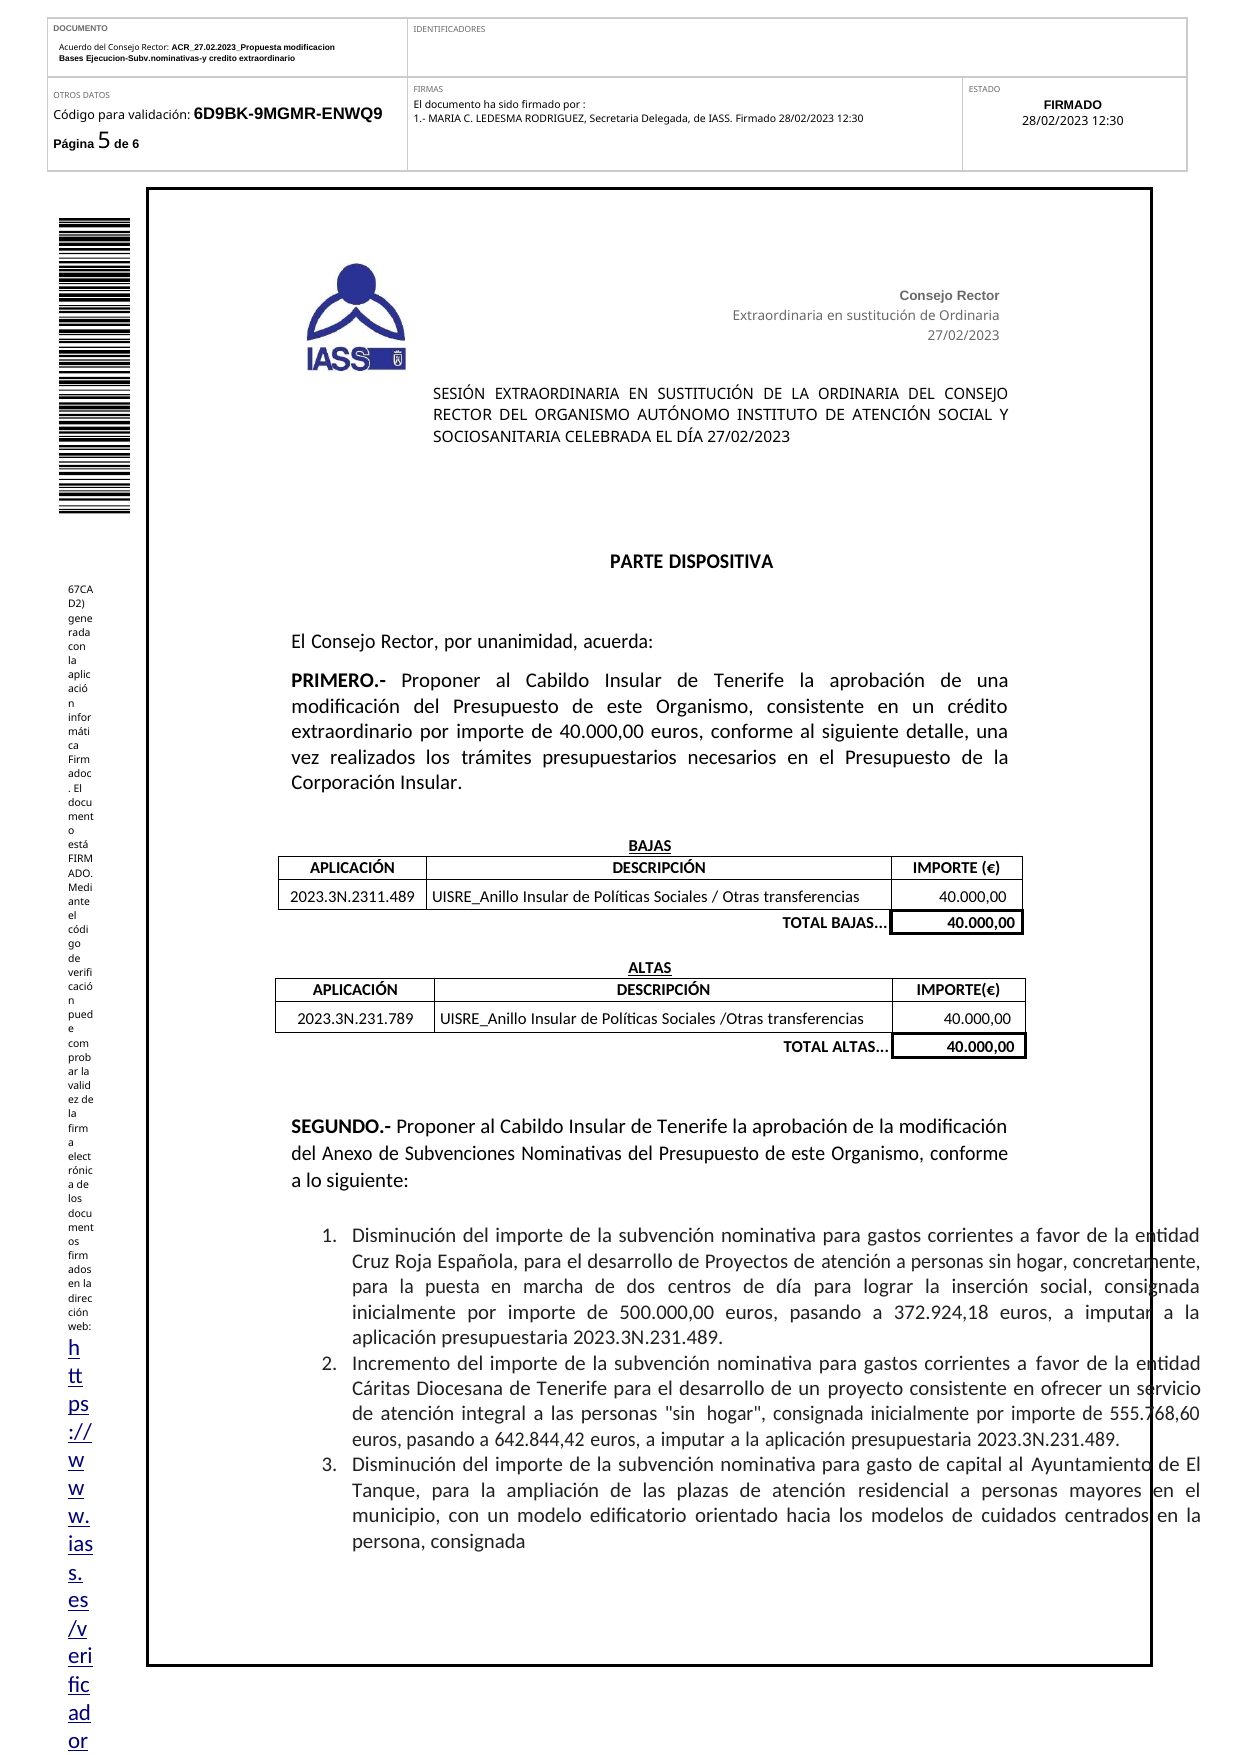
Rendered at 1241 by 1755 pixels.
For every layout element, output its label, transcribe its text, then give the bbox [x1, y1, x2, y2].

table_cell 40.000,00 [894, 1035, 1024, 1056]
text [149, 305, 305, 324]
list Incremento del importe de la subvención nominativa para gastos corrientes a favor de la entidad Cáritas Diocesana de Tenerife para el desarrollo de un proyecto consistente en ofrecer un servicio de atención integral a las personas "sin hogar", consignada inicialmente por importe de 555.768,60 euros, pasando a 642.844,42 euros, a imputar a la aplicación presupuestaria 2023.3N.231.489. [321, 1350, 1150, 1451]
list Disminución del importe de la subvención nominativa para gastos corrientes a favor de la entidad Cruz Roja Española, para el desarrollo de Proyectos de atención a personas sin hogar, concretamente, para la puesta en marcha de dos centros de día para lograr la inserción social, consignada inicialmente por importe de 500.000,00 euros, pasando a 372.924,18 euros, a imputar a la aplicación presupuestaria 2023.3N.231.489. [321, 1223, 1150, 1350]
table_cell TOTAL BAJAS... [278, 910, 889, 932]
text [149, 288, 305, 303]
table_cell 40.000,00 [892, 880, 1022, 909]
table_header IMPORTE(€) [893, 979, 1025, 1001]
text SESIÓN EXTRAORDINARIA EN SUSTITUCIÓN DE LA ORDINARIA DEL CONSEJO RECTOR DEL ORGANISMO AUTÓNOMO INSTITUTO DE ATENCIÓN SOCIAL Y SOCIOSANITARIA CELEBRADA EL DÍA 27/02/2023 [433, 383, 1009, 447]
text SEGUNDO.- Proponer al Cabildo Insular de Tenerife la aprobación de la modificación del Anexo de Subvenciones Nominativas del Presupuesto de este Organismo, conforme a lo siguiente: [291, 1113, 1009, 1193]
table_cell 2023.3N.231.789 [276, 1002, 434, 1032]
table_cell 2023.3N.2311.489 [279, 880, 426, 909]
text [149, 326, 305, 344]
subtitle PARTE DISPOSITIVA [608, 549, 775, 574]
text Extraordinaria en sustitución de Ordinaria [406, 305, 999, 324]
table_header APLICACIÓN [276, 979, 434, 1001]
table_cell UISRE_Anillo Insular de Políticas Sociales / Otras transferencias [427, 880, 891, 909]
table_cell TOTAL ALTAS... [276, 1033, 891, 1056]
text [1153, 628, 1201, 653]
table_cell 40.000,00 [893, 1002, 1025, 1032]
text [35, 305, 146, 324]
list Disminución del importe de la subvención nominativa para gasto de capital al Ayuntamiento de El Tanque, para la ampliación de las plazas de atención residencial a personas mayores en el municipio, con un modelo edificatorio orientado hacia los modelos de cuidados centrados en la persona, consignada [321, 1452, 1150, 1553]
table_cell UISRE_Anillo Insular de Políticas Sociales /Otras transferencias [435, 1002, 892, 1032]
table_cell 40.000,00 [893, 912, 1021, 932]
text El Consejo Rector, por unanimidad, acuerda: [291, 628, 1150, 653]
table_header APLICACIÓN [279, 857, 426, 878]
text 27/02/2023 [406, 326, 999, 344]
table_header DESCRIPCIÓN [435, 979, 892, 1001]
text BAJAS [524, 835, 775, 856]
text ALTAS [524, 957, 775, 978]
text Esta es una copia impresa del documento electrónico (Ref: 575453 6D9BK-9MGMR-ENWQ9 B580EEC7D9288788B4D1B6A056AC486C7D67CAD2) generada con la aplicación informática Firmadoc. El documento está FIRMADO. Mediante el código de verificación puede comprobar la validez de la firma electrónica de los documentos firmados en la dirección web: https://www.iass.es/verificador [68, 583, 94, 1754]
text PRIMERO.- Proponer al Cabildo Insular de Tenerife la aprobación de una modificación del Presupuesto de este Organismo, consistente en un crédito extraordinario por importe de 40.000,00 euros, conforme al siguiente detalle, una vez realizados los trámites presupuestarios necesarios en el Presupuesto de la Corporación Insular. [291, 668, 1009, 795]
text Consejo Rector [406, 288, 999, 303]
text [35, 326, 146, 344]
text [35, 288, 146, 303]
table_header IMPORTE (€) [892, 857, 1022, 878]
table_header DESCRIPCIÓN [427, 857, 891, 878]
